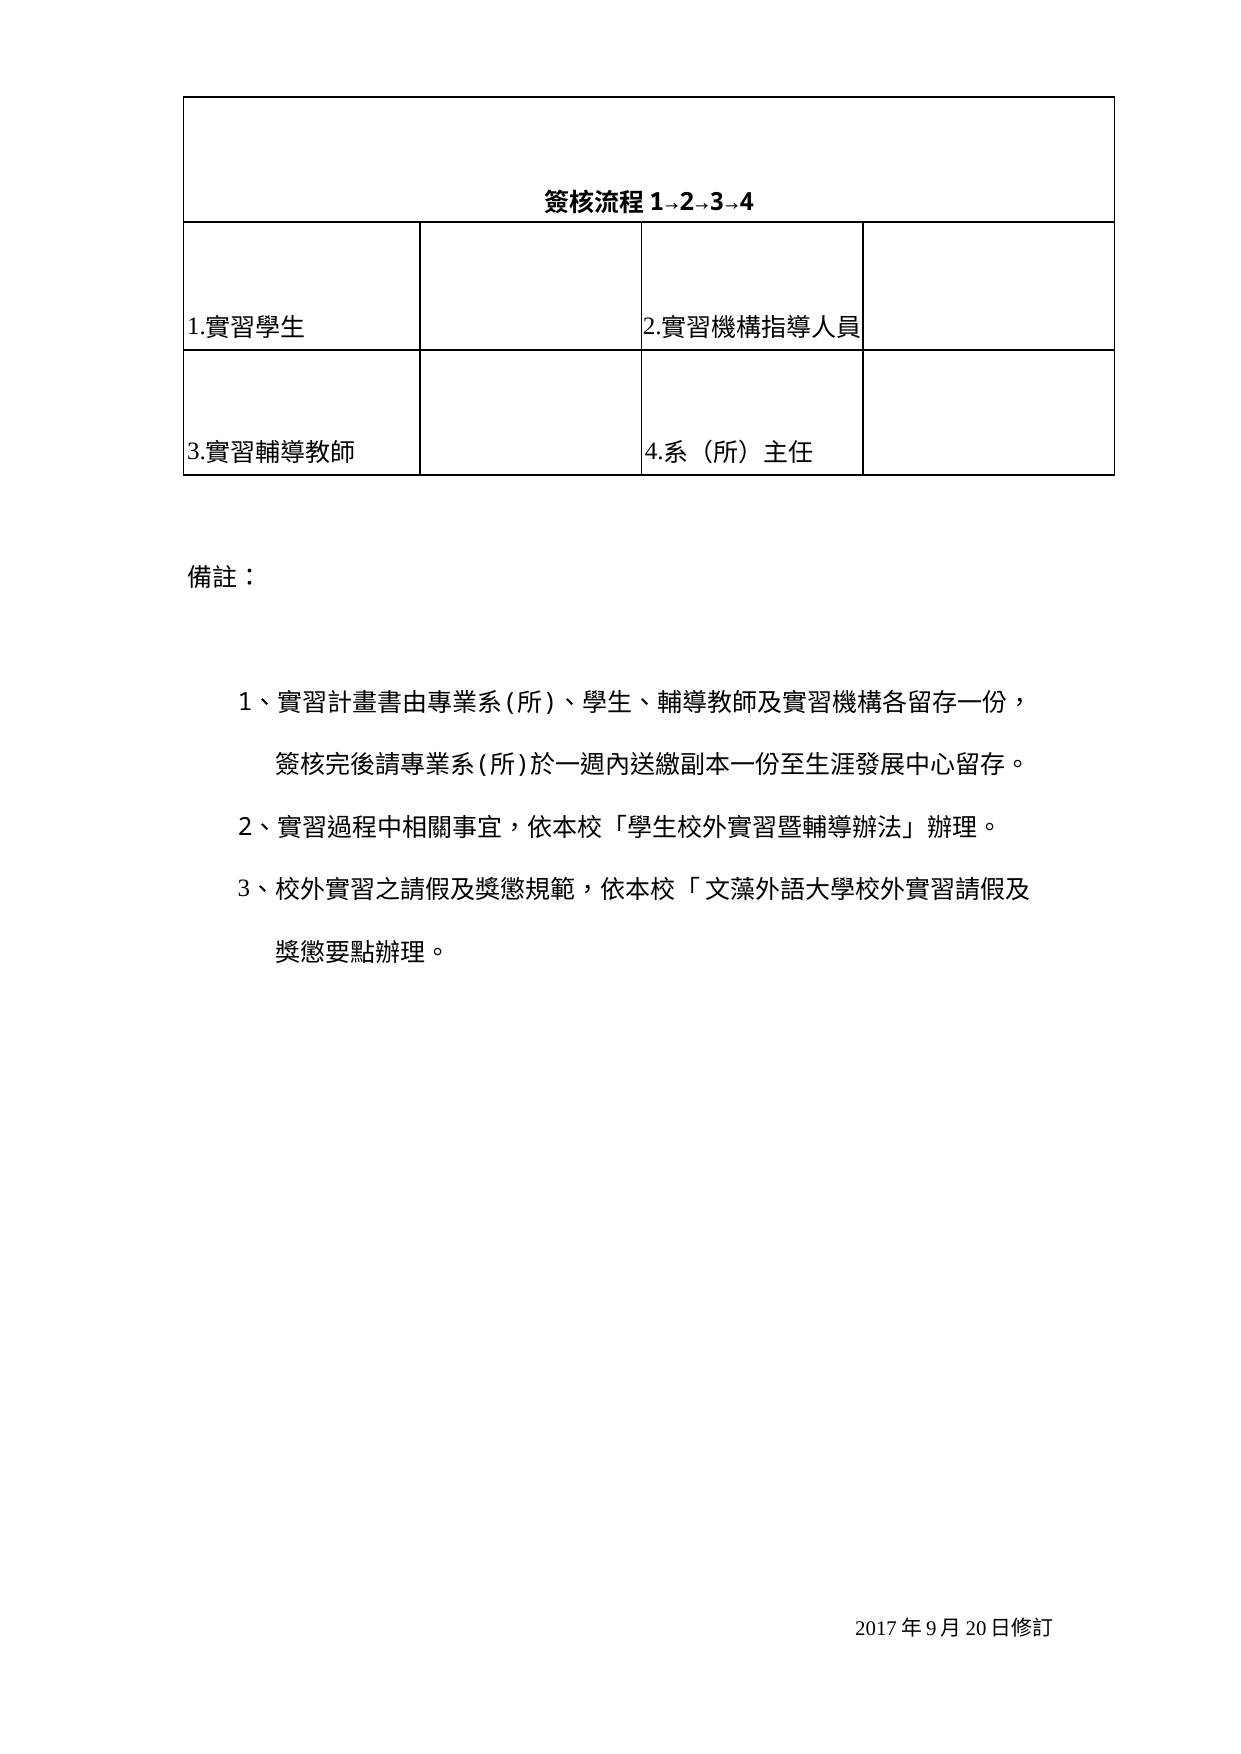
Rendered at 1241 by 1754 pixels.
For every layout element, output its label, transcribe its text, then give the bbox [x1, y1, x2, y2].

list 實習過程中相關事宜，依本校「學生校外實習暨輔導辦法」辦理。 [237, 784, 1053, 846]
text 備註： [187, 534, 1053, 596]
list 實習計畫書由專業系(所)、學生、輔導教師及實習機構各留存一份，簽核完後請專業系(所)於一週內送繳副本一份至生涯發展中心留存。 [237, 659, 1053, 784]
table_cell [864, 351, 1114, 474]
table_cell 簽核流程1→2→3→4 [184, 98, 1114, 221]
table_cell 3.實習輔導教師 [184, 351, 419, 474]
table_cell [864, 223, 1114, 349]
table_cell 2.實習機構指導人員 [642, 223, 862, 349]
list 校外實習之請假及獎懲規範，依本校「 文藻外語大學校外實習請假及獎懲要點辦理。 [237, 846, 1053, 971]
table_cell [421, 223, 641, 349]
table_cell 4.系（所）主任 [642, 351, 862, 474]
table_cell [421, 351, 641, 474]
table_cell 1.實習學生 [184, 223, 419, 349]
